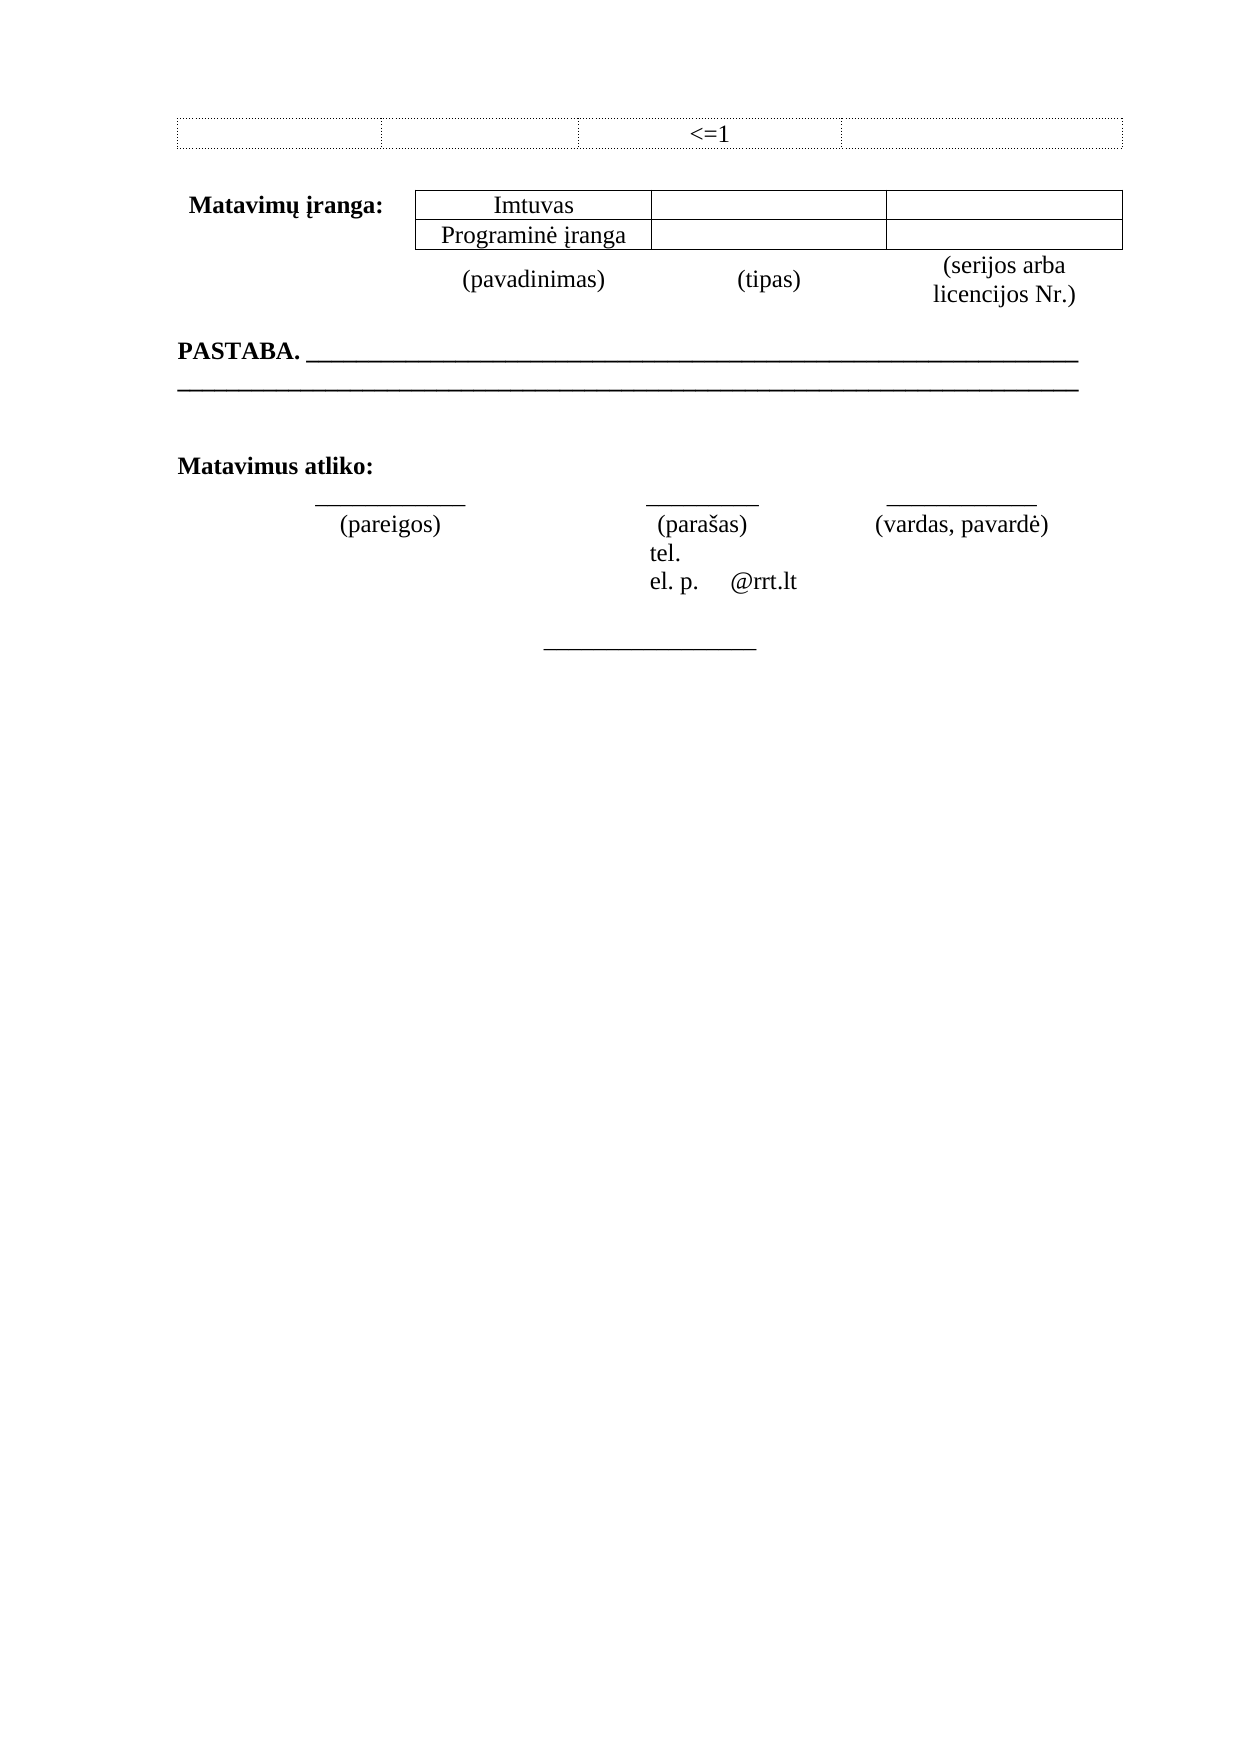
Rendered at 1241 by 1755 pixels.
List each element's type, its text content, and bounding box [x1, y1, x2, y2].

table_cell [887, 220, 1122, 249]
table_cell [177, 118, 381, 148]
text el. p. @rrt.lt [649, 566, 1122, 595]
text _ [177, 365, 1122, 394]
table_cell [841, 118, 1122, 148]
text _________________ [177, 624, 1122, 653]
text tel. [649, 538, 1122, 566]
table_header Imtuvas [416, 191, 651, 219]
table_cell (pavadinimas) [416, 250, 651, 308]
table_cell <=1 [578, 118, 841, 148]
table_cell [177, 219, 415, 249]
table_cell [381, 118, 578, 148]
table_header ____________ (vardas, pavardė) [801, 480, 1122, 538]
table_header ____________ (pareigos) [177, 480, 603, 538]
text Matavimus atliko: [177, 451, 1122, 480]
table_cell Programinė įranga [416, 220, 651, 249]
table_cell [652, 220, 886, 249]
table_header [652, 191, 886, 219]
table_cell [177, 249, 416, 308]
table_header [887, 191, 1122, 219]
text PASTABA. [177, 336, 1122, 365]
table_cell (serijos arba licencijos Nr.) [887, 250, 1122, 308]
table_cell (tipas) [651, 250, 887, 308]
table_header _________ (parašas) [603, 480, 801, 538]
table_header Matavimų įranga: [177, 190, 415, 219]
